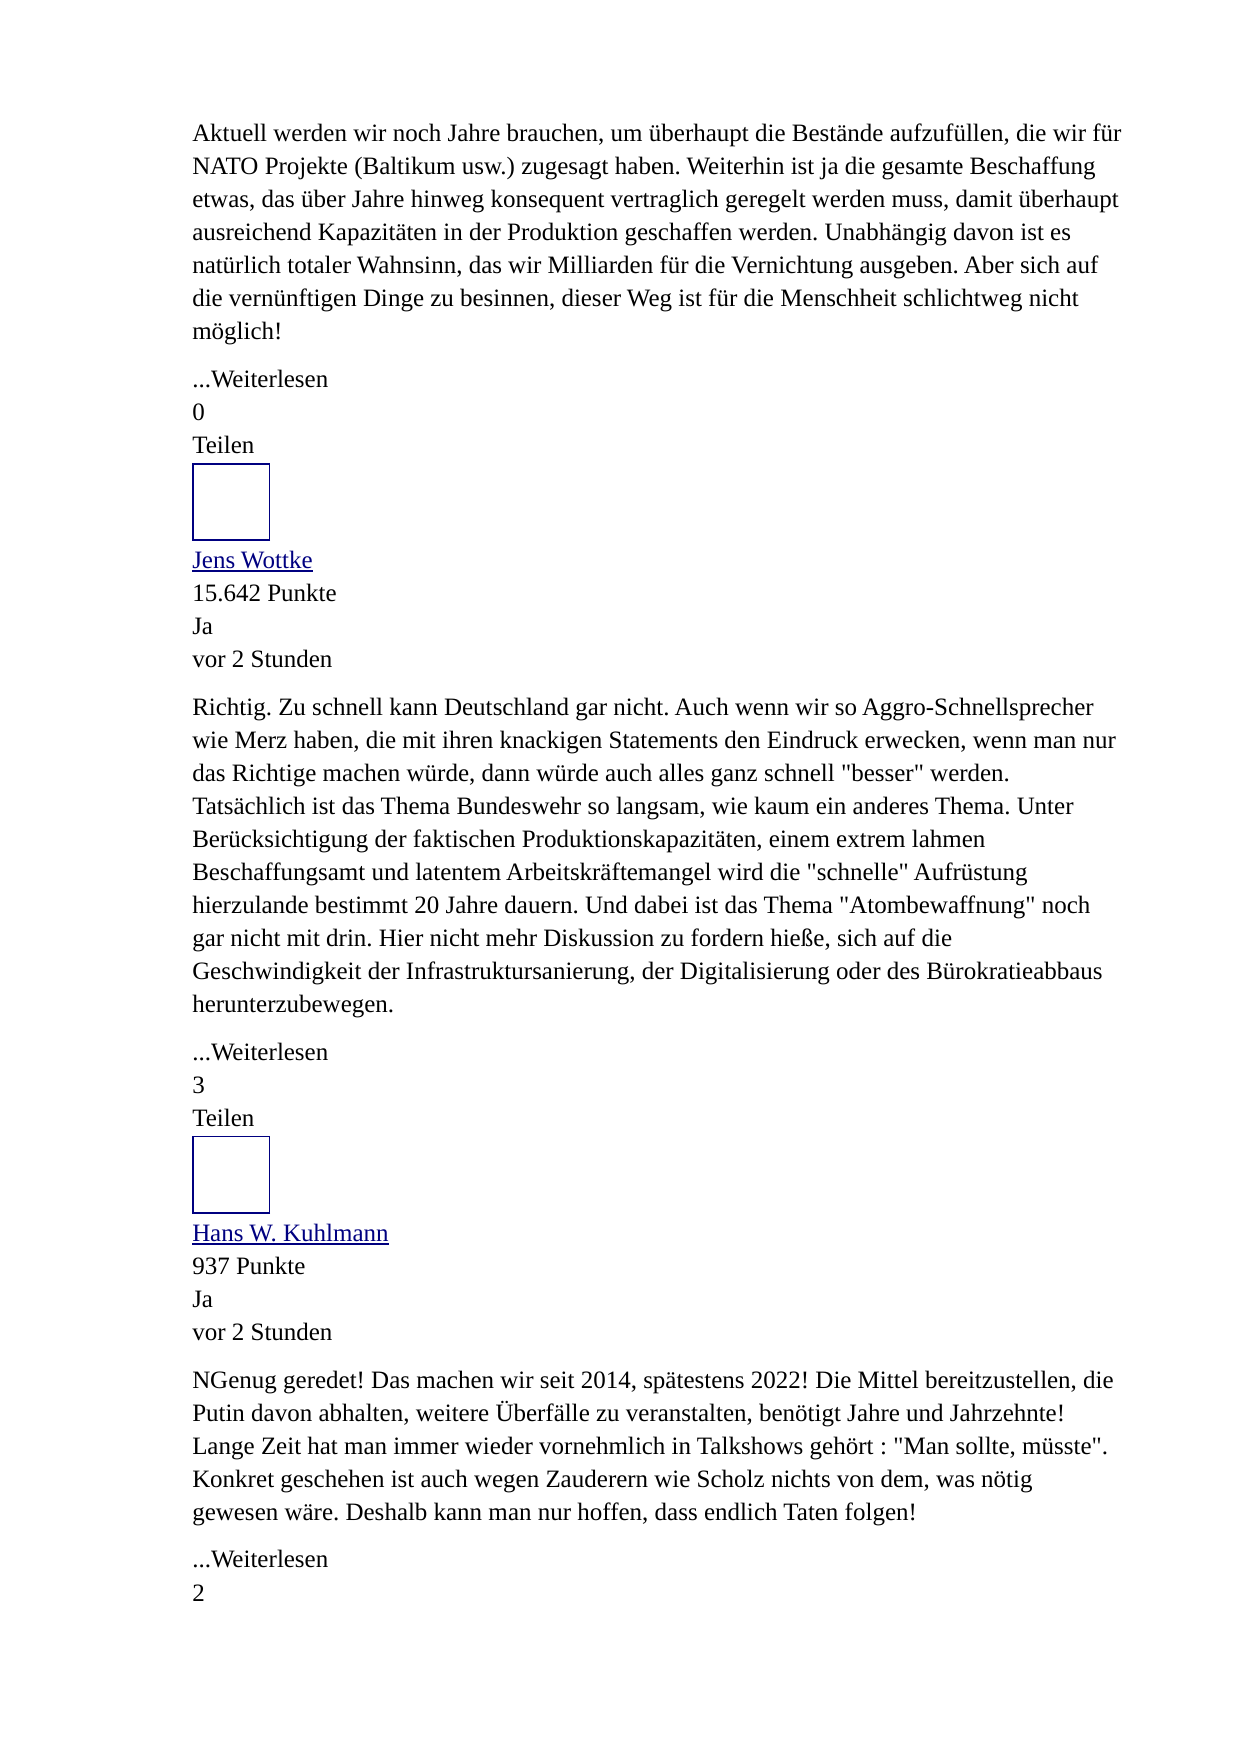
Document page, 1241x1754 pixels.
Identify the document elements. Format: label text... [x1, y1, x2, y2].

list Aktuell werden wir noch Jahre brauchen, um überhaupt die Bestände aufzufüllen, die wir für NATO Projekte (Baltikum usw.) zugesagt haben. Weiterhin ist ja die gesamte Beschaffung etwas, das über Jahre hinweg konsequent vertraglich geregelt werden muss, damit überhaupt ausreichend Kapazitäten in der Produktion geschaffen werden. Unabhängig davon ist es natürlich totaler Wahnsinn, das wir Milliarden für die Vernichtung ausgeben. Aber sich auf die vernünftigen Dinge zu besinnen, dieser Weg ist für die Menschheit schlichtweg nicht möglich! [162, 118, 1122, 345]
list ...Weiterlesen [162, 1544, 1122, 1573]
list 937 Punkte [162, 1251, 1122, 1280]
list NGenug geredet! Das machen wir seit 2014, spätestens 2022! Die Mittel bereitzustellen, die Putin davon abhalten, weitere Überfälle zu veranstalten, benötigt Jahre und Jahrzehnte! Lange Zeit hat man immer wieder vornehmlich in Talkshows gehört : "Man sollte, müsste". Konkret geschehen ist auch wegen Zauderern wie Scholz nichts von dem, was nötig gewesen wäre. Deshalb kann man nur hoffen, dass endlich Taten folgen! [162, 1365, 1122, 1526]
list Ja [162, 1284, 1122, 1313]
list Ja [162, 611, 1122, 640]
list ...Weiterlesen [162, 1037, 1122, 1066]
list Hans W. Kuhlmann [162, 1218, 1122, 1247]
list Teilen [162, 1103, 1122, 1132]
list 0 [162, 397, 1122, 426]
list 15.642 Punkte [162, 578, 1122, 607]
list 3 [162, 1070, 1122, 1098]
list vor 2 Stunden [162, 1317, 1122, 1346]
list Teilen [162, 430, 1122, 459]
list ...Weiterlesen [162, 364, 1122, 393]
list vor 2 Stunden [162, 644, 1122, 673]
list 2 [162, 1578, 1122, 1606]
list Richtig. Zu schnell kann Deutschland gar nicht. Auch wenn wir so Aggro-Schnellsprecher wie Merz haben, die mit ihren knackigen Statements den Eindruck erwecken, wenn man nur das Richtige machen würde, dann würde auch alles ganz schnell "besser" werden. Tatsächlich ist das Thema Bundeswehr so langsam, wie kaum ein anderes Thema. Unter Berücksichtigung der faktischen Produktionskapazitäten, einem extrem lahmen Beschaffungsamt und latentem Arbeitskräftemangel wird die "schnelle" Aufrüstung hierzulande bestimmt 20 Jahre dauern. Und dabei ist das Thema "Atombewaffnung" noch gar nicht mit drin. Hier nicht mehr Diskussion zu fordern hieße, sich auf die Geschwindigkeit der Infrastruktursanierung, der Digitalisierung oder des Bürokratieabbaus herunterzubewegen. [162, 692, 1122, 1018]
list Jens Wottke [162, 545, 1122, 574]
